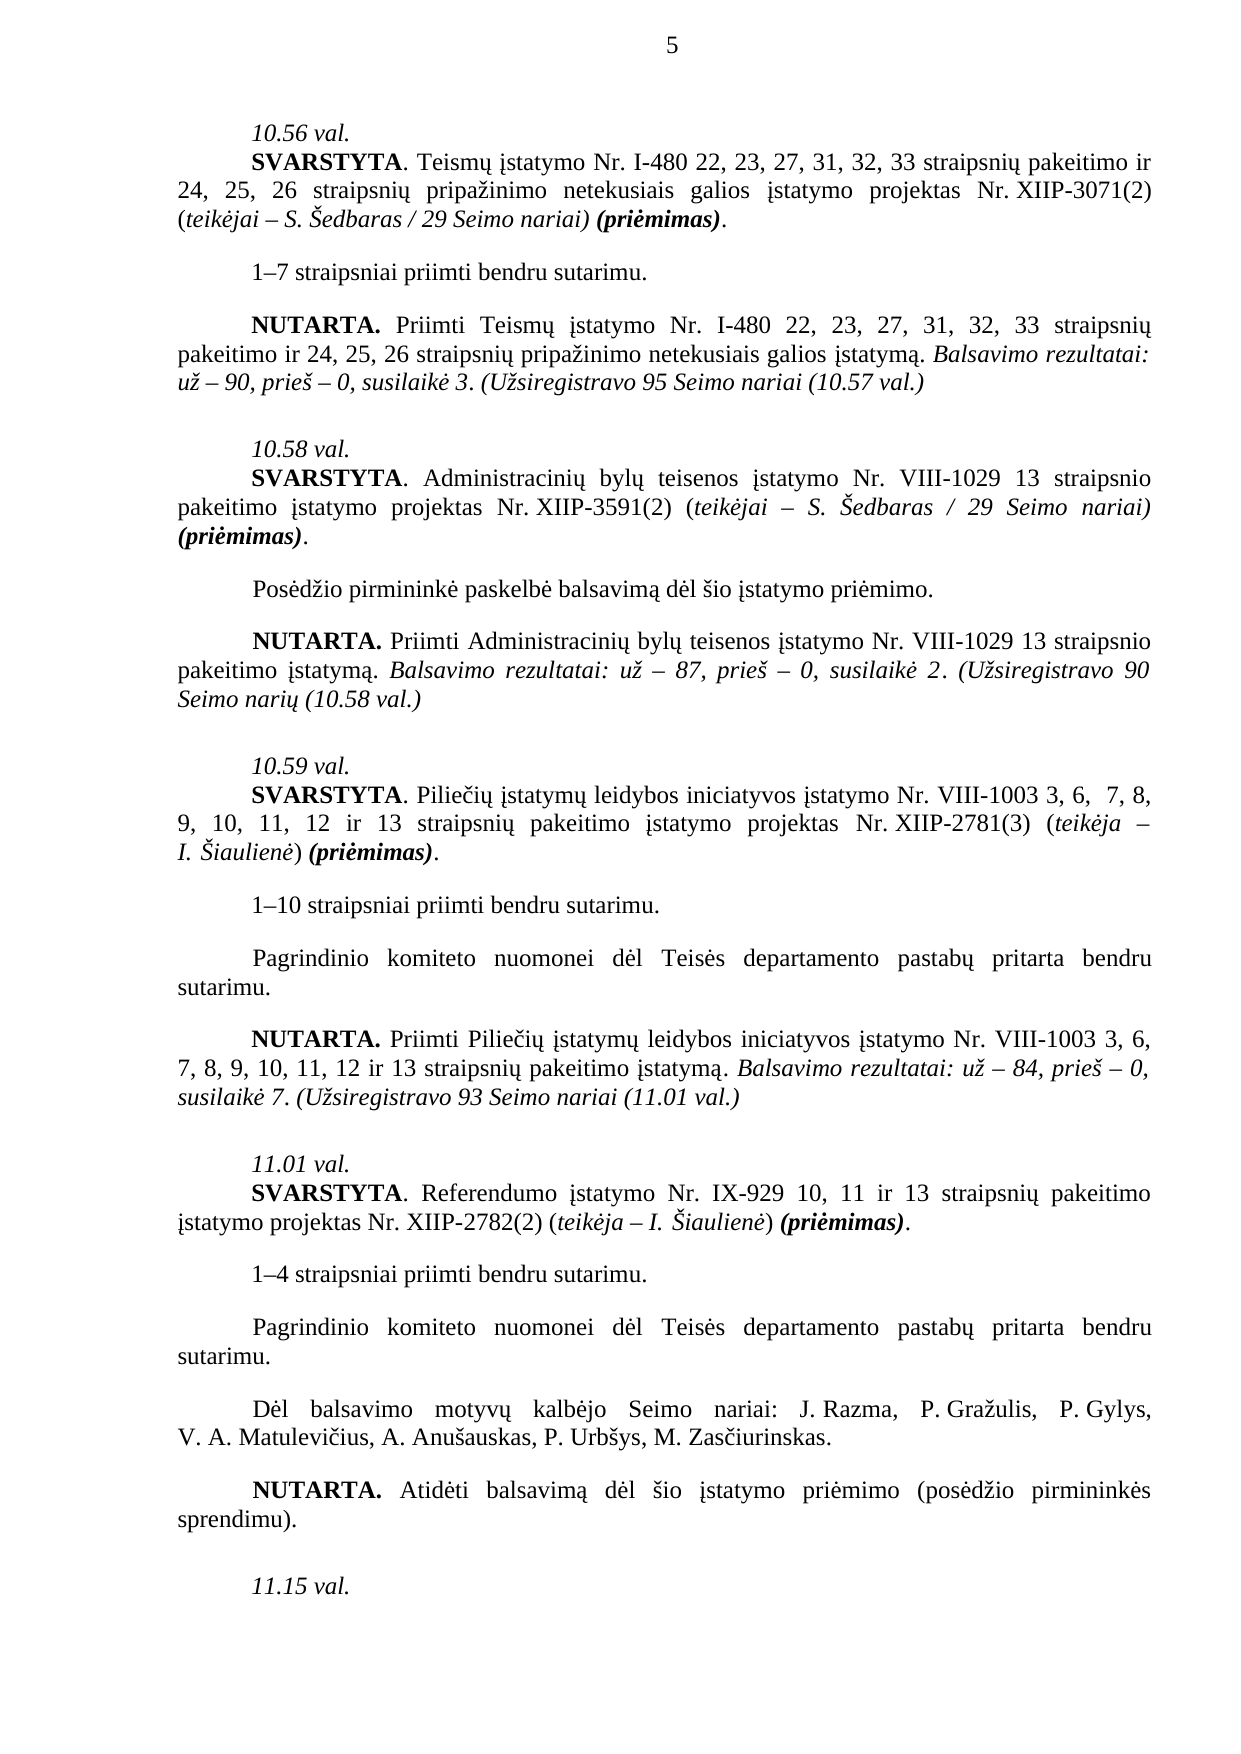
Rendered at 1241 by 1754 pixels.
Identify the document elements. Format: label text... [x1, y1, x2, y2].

text Dėl balsavimo motyvų kalbėjo Seimo nariai: J. Razma, P. Gražulis, P. Gylys, V. A. Matulevičius, A. Anušauskas, P. Urbšys, M. Zasčiurinskas. [177, 1394, 1152, 1451]
text NUTARTA. Priimti Piliečių įstatymų leidybos iniciatyvos įstatymo Nr. VIII-1003 3, 6, 7, 8, 9, 10, 11, 12 ir 13 straipsnių pakeitimo įstatymą. Balsavimo rezultatai: už – 84, prieš – 0, susilaikė 7. (Užsiregistravo 93 Seimo nariai (11.01 val.) [177, 1024, 1152, 1111]
text 10.58 val. [177, 434, 1152, 463]
text NUTARTA. Atidėti balsavimą dėl šio įstatymo priėmimo (posėdžio pirmininkės sprendimu). [177, 1475, 1152, 1533]
text 11.01 val. [177, 1149, 1152, 1178]
text 1–4 straipsniai priimti bendru sutarimu. [177, 1259, 1152, 1288]
text NUTARTA. Priimti Administracinių bylų teisenos įstatymo Nr. VIII-1029 13 straipsnio pakeitimo įstatymą. Balsavimo rezultatai: už – 87, prieš – 0, susilaikė 2. (Užsiregistravo 90 Seimo narių (10.58 val.) [177, 626, 1152, 713]
text 1–10 straipsniai priimti bendru sutarimu. [177, 890, 1152, 919]
text Posėdžio pirmininkė paskelbė balsavimą dėl šio įstatymo priėmimo. [177, 574, 1152, 602]
text 10.56 val. [177, 118, 1152, 147]
text NUTARTA. Priimti Teismų įstatymo Nr. I-480 22, 23, 27, 31, 32, 33 straipsnių pakeitimo ir 24, 25, 26 straipsnių pripažinimo netekusiais galios įstatymą. Balsavimo rezultatai: už – 90, prieš – 0, susilaikė 3. (Užsiregistravo 95 Seimo nariai (10.57 val.) [177, 310, 1152, 396]
text SVARSTYTA. Referendumo įstatymo Nr. IX-929 10, 11 ir 13 straipsnių pakeitimo įstatymo projektas Nr. XIIP-2782(2) (teikėja – I. Šiaulienė) (priėmimas). [177, 1178, 1152, 1235]
text 11.15 val. [177, 1571, 1152, 1600]
text 1–7 straipsniai priimti bendru sutarimu. [177, 257, 1152, 286]
text Pagrindinio komiteto nuomonei dėl Teisės departamento pastabų pritarta bendru sutarimu. [177, 1312, 1152, 1370]
text SVARSTYTA. Teismų įstatymo Nr. I-480 22, 23, 27, 31, 32, 33 straipsnių pakeitimo ir 24, 25, 26 straipsnių pripažinimo netekusiais galios įstatymo projektas Nr. XIIP-3071(2) (teikėjai – S. Šedbaras / 29 Seimo nariai) (priėmimas). [177, 147, 1152, 233]
text Pagrindinio komiteto nuomonei dėl Teisės departamento pastabų pritarta bendru sutarimu. [177, 943, 1152, 1000]
text SVARSTYTA. Administracinių bylų teisenos įstatymo Nr. VIII-1029 13 straipsnio pakeitimo įstatymo projektas Nr. XIIP-3591(2) (teikėjai – S. Šedbaras / 29 Seimo nariai) (priėmimas). [177, 463, 1152, 549]
text 10.59 val. [177, 751, 1152, 780]
text SVARSTYTA. Piliečių įstatymų leidybos iniciatyvos įstatymo Nr. VIII-1003 3, 6, 7, 8, 9, 10, 11, 12 ir 13 straipsnių pakeitimo įstatymo projektas Nr. XIIP-2781(3) (teikėja – I. Šiaulienė) (priėmimas). [177, 780, 1152, 866]
